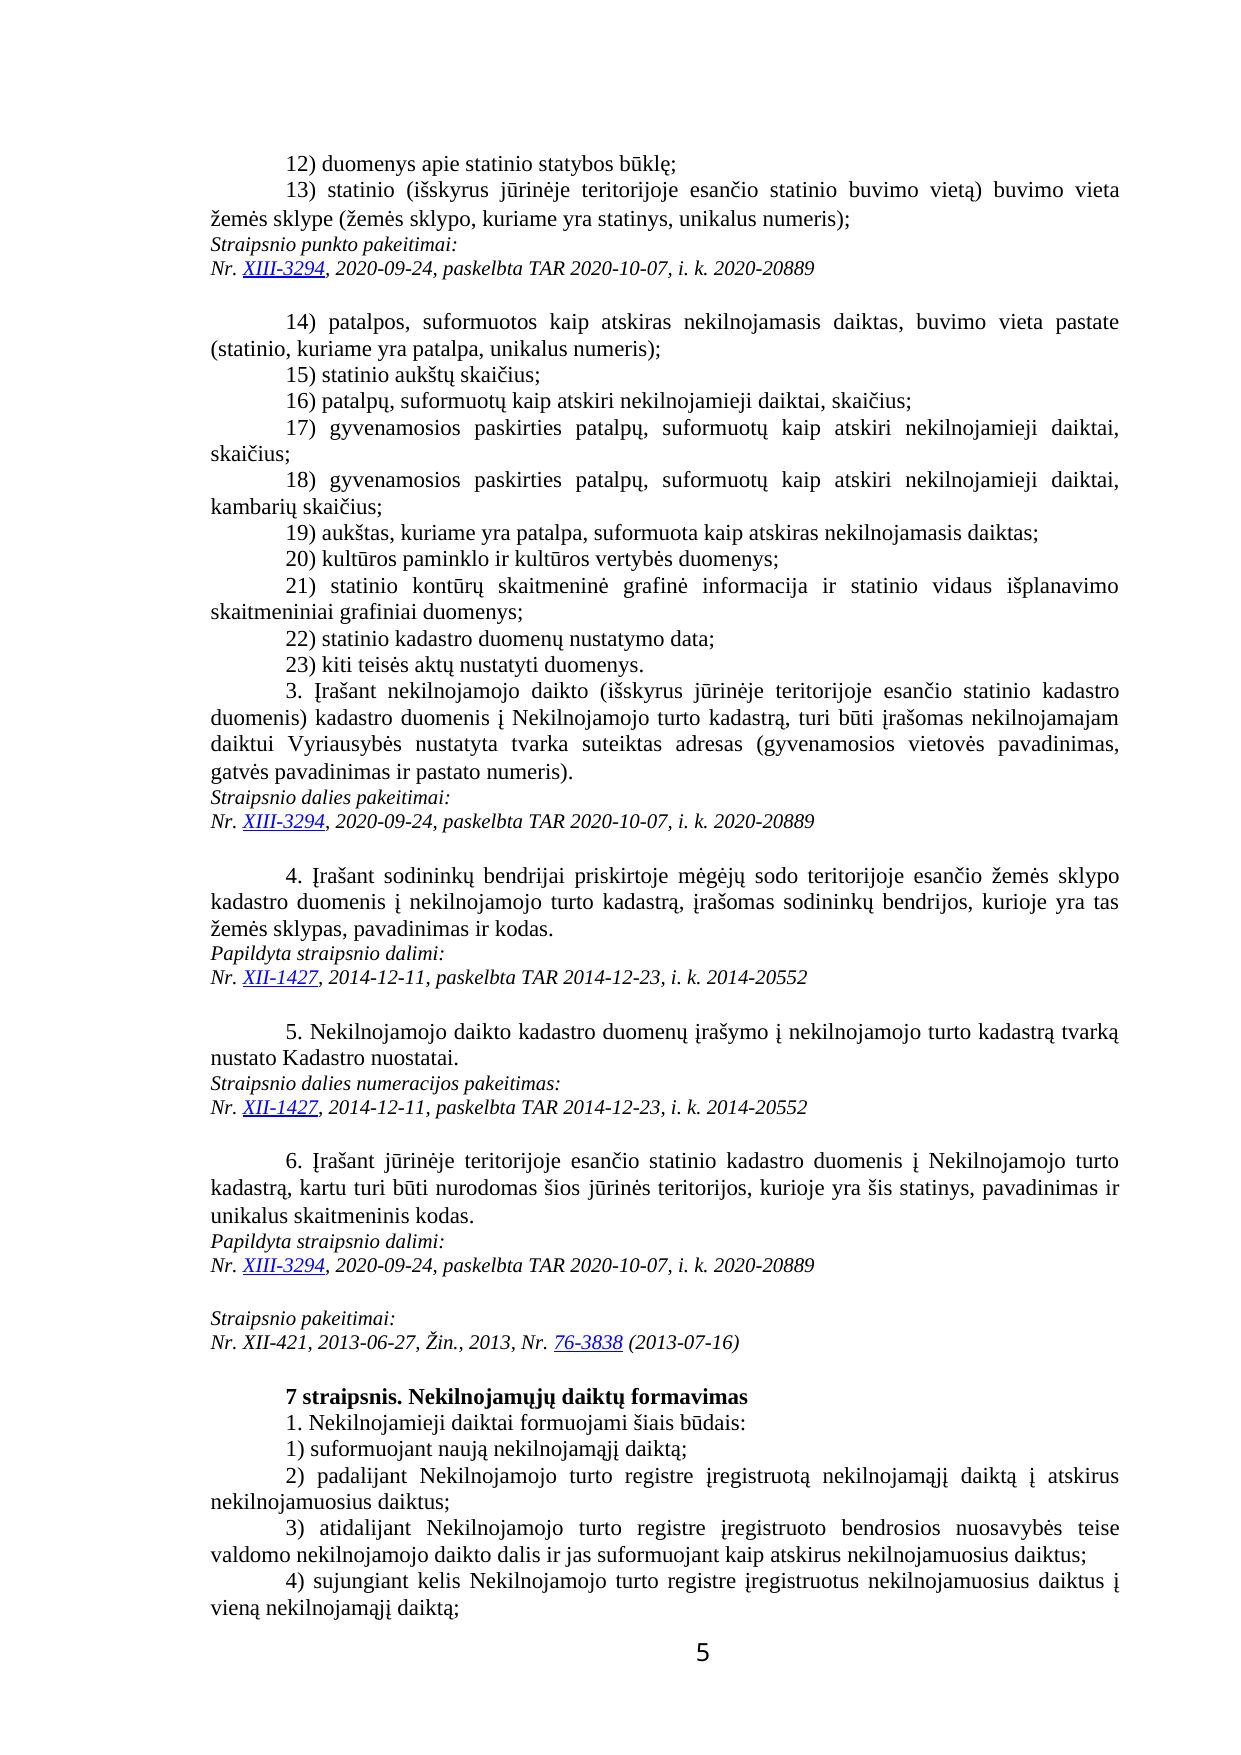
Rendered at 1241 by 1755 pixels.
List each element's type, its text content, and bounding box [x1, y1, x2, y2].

text Papildyta straipsnio dalimi: [210, 1229, 1120, 1253]
text Nr. XII-1427, 2014-12-11, paskelbta TAR 2014-12-23, i. k. 2014-20552 [210, 965, 1120, 989]
text 4) sujungiant kelis Nekilnojamojo turto registre įregistruotus nekilnojamuosius daiktus į vieną nekilnojamąjį daiktą; [210, 1567, 1120, 1620]
text 5. Nekilnojamojo daikto kadastro duomenų įrašymo į nekilnojamojo turto kadastrą tvarką nustato Kadastro nuostatai. [210, 1018, 1120, 1071]
text 22) statinio kadastro duomenų nustatymo data; [210, 624, 1120, 651]
text 20) kultūros paminklo ir kultūros vertybės duomenys; [210, 546, 1120, 572]
text 2) padalijant Nekilnojamojo turto registre įregistruotą nekilnojamąjį daiktą į atskirus nekilnojamuosius daiktus; [210, 1462, 1120, 1514]
text Straipsnio dalies numeracijos pakeitimas: [210, 1071, 1120, 1095]
text 1) suformuojant naują nekilnojamąjį daiktą; [210, 1435, 1120, 1462]
text 16) patalpų, suformuotų kaip atskiri nekilnojamieji daiktai, skaičius; [210, 387, 1120, 414]
text Nr. XIII-3294, 2020-09-24, paskelbta TAR 2020-10-07, i. k. 2020-20889 [210, 809, 1120, 833]
text 12) duomenys apie statinio statybos būklę; [210, 150, 1120, 176]
text 18) gyvenamosios paskirties patalpų, suformuotų kaip atskiri nekilnojamieji daiktai, kambarių skaičius; [210, 466, 1120, 519]
text Nr. XIII-3294, 2020-09-24, paskelbta TAR 2020-10-07, i. k. 2020-20889 [210, 1253, 1120, 1277]
text Straipsnio dalies pakeitimai: [210, 785, 1120, 809]
text 1. Nekilnojamieji daiktai formuojami šiais būdais: [210, 1409, 1120, 1435]
text 21) statinio kontūrų skaitmeninė grafinė informacija ir statinio vidaus išplanavimo skaitmeniniai grafiniai duomenys; [210, 572, 1120, 624]
text 23) kiti teisės aktų nustatyti duomenys. [210, 651, 1120, 677]
text Nr. XIII-3294, 2020-09-24, paskelbta TAR 2020-10-07, i. k. 2020-20889 [210, 256, 1120, 279]
text 19) aukštas, kuriame yra patalpa, suformuota kaip atskiras nekilnojamasis daiktas; [210, 519, 1120, 546]
text Nr. XII-421, 2013-06-27, Žin., 2013, Nr. 76-3838 (2013-07-16) [210, 1330, 1120, 1354]
text Straipsnio punkto pakeitimai: [210, 231, 1120, 256]
text 13) statinio (išskyrus jūrinėje teritorijoje esančio statinio buvimo vietą) buvimo vieta žemės sklype (žemės sklypo, kuriame yra statinys, unikalus numeris); [210, 176, 1120, 231]
text Straipsnio pakeitimai: [210, 1306, 1120, 1330]
text 7 straipsnis. Nekilnojamųjų daiktų formavimas [210, 1383, 1120, 1409]
text 4. Įrašant sodininkų bendrijai priskirtoje mėgėjų sodo teritorijoje esančio žemės sklypo kadastro duomenis į nekilnojamojo turto kadastrą, įrašomas sodininkų bendrijos, kurioje yra tas žemės sklypas, pavadinimas ir kodas. [210, 862, 1120, 941]
text 6. Įrašant jūrinėje teritorijoje esančio statinio kadastro duomenis į Nekilnojamojo turto kadastrą, kartu turi būti nurodomas šios jūrinės teritorijos, kurioje yra šis statinys, pavadinimas ir unikalus skaitmeninis kodas. [210, 1147, 1120, 1229]
text Papildyta straipsnio dalimi: [210, 941, 1120, 965]
text 3) atidalijant Nekilnojamojo turto registre įregistruoto bendrosios nuosavybės teise valdomo nekilnojamojo daikto dalis ir jas suformuojant kaip atskirus nekilnojamuosius daiktus; [210, 1514, 1120, 1567]
text 17) gyvenamosios paskirties patalpų, suformuotų kaip atskiri nekilnojamieji daiktai, skaičius; [210, 414, 1120, 466]
text 3. Įrašant nekilnojamojo daikto (išskyrus jūrinėje teritorijoje esančio statinio kadastro duomenis) kadastro duomenis į Nekilnojamojo turto kadastrą, turi būti įrašomas nekilnojamajam daiktui Vyriausybės nustatyta tvarka suteiktas adresas (gyvenamosios vietovės pavadinimas, gatvės pavadinimas ir pastato numeris). [210, 677, 1120, 785]
text 14) patalpos, suformuotos kaip atskiras nekilnojamasis daiktas, buvimo vieta pastate (statinio, kuriame yra patalpa, unikalus numeris); [210, 308, 1120, 361]
text Nr. XII-1427, 2014-12-11, paskelbta TAR 2014-12-23, i. k. 2014-20552 [210, 1095, 1120, 1119]
text 15) statinio aukštų skaičius; [210, 361, 1120, 387]
